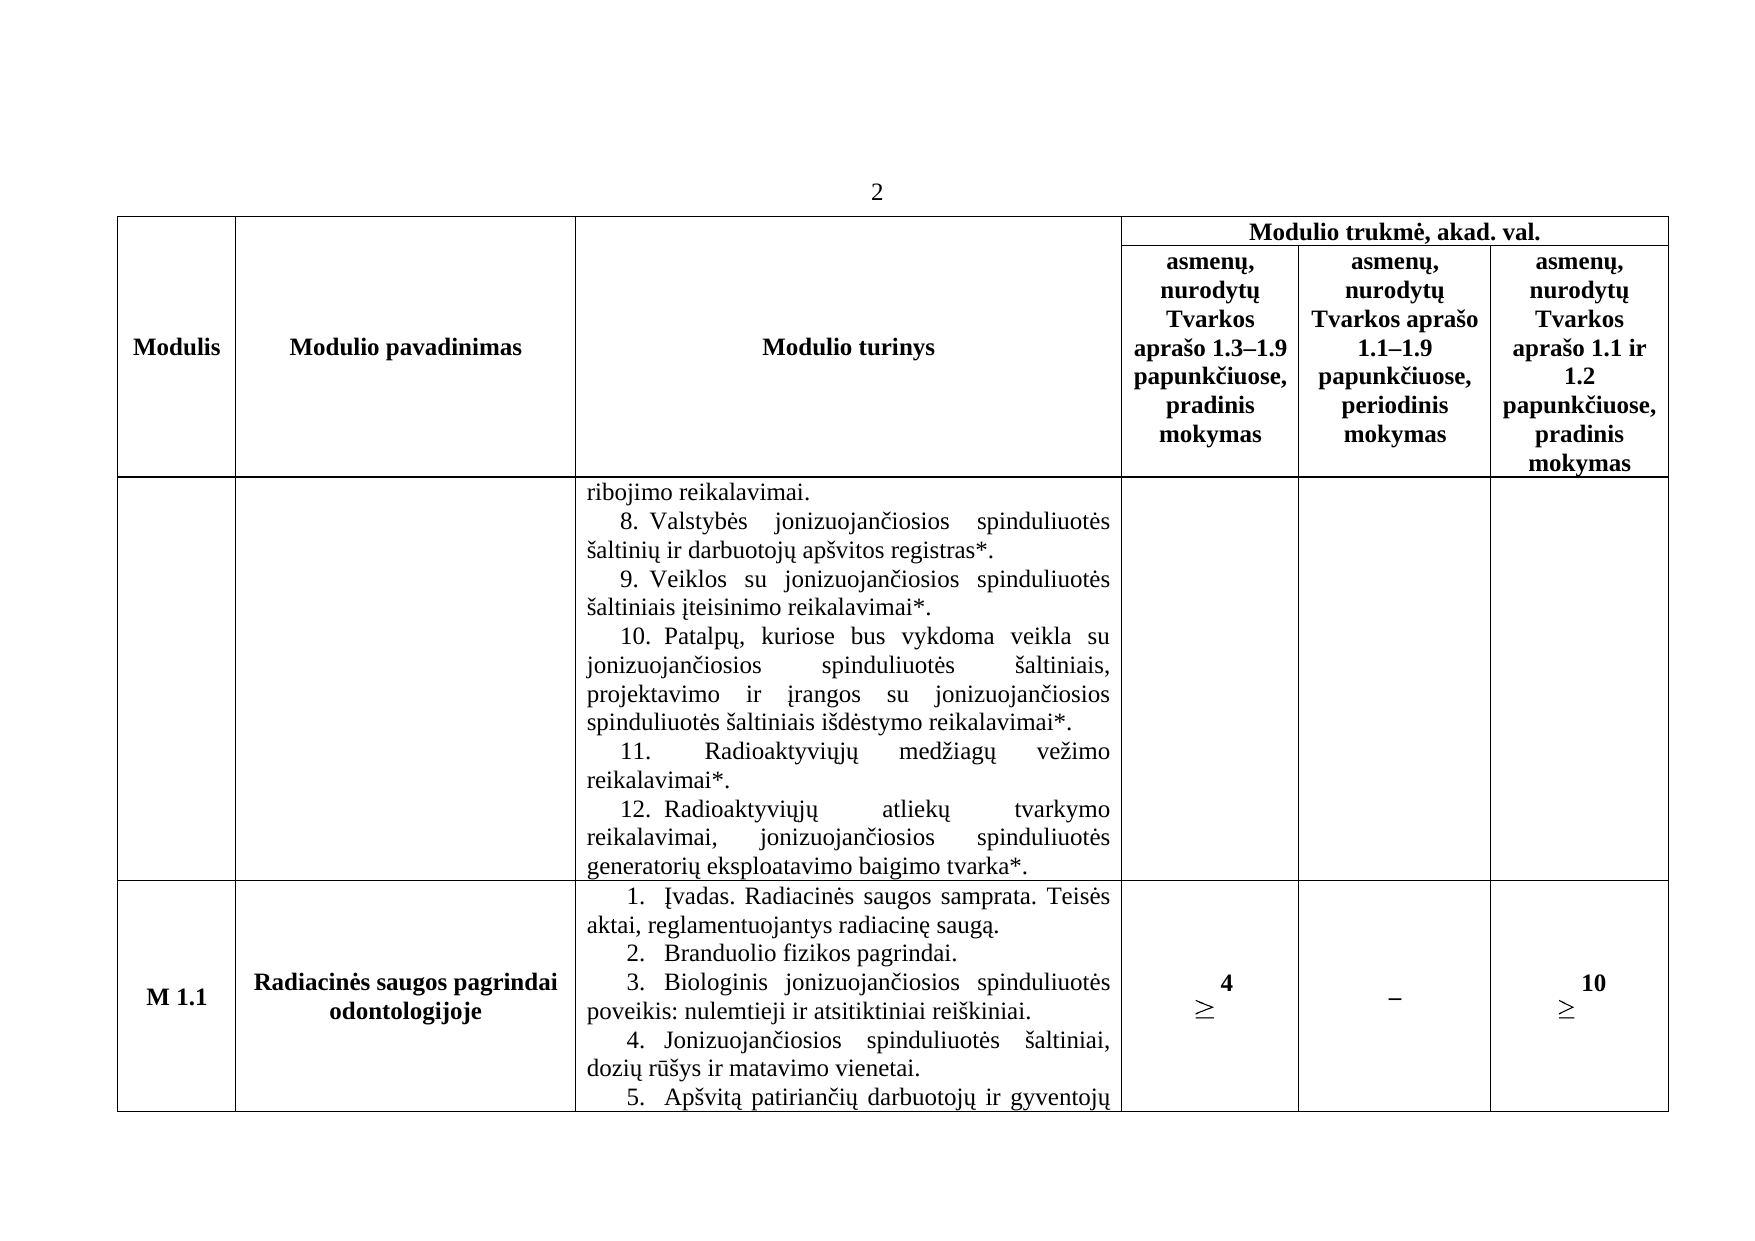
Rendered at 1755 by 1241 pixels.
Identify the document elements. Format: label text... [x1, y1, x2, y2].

table_cell asmenų, nurodytų Tvarkos aprašo 1.1–1.9 papunkčiuose, periodinis mokymas [1299, 246, 1490, 476]
table_cell M 1.1 [118, 881, 235, 1111]
table_cell [236, 478, 575, 880]
table_cell Radiacinės saugos pagrindai odontologijoje [236, 881, 575, 1111]
table_header Modulio pavadinimas [236, 217, 575, 476]
table_cell >=6 [1299, 478, 1490, 880]
table_cell 1. Įvadas. Radiacinės saugos samprata. Teisės aktai, reglamentuojantys radiacinę saugą. 2. Branduolio fizikos pagrindai. 3. Biologinis jonizuojančiosios spinduliuotės poveikis: nulemtieji ir atsitiktiniai reiškiniai. 4. Jonizuojančiosios spinduliuotės šaltiniai, dozių rūšys ir matavimo vienetai. 5. Apšvitą patiriančių darbuotojų ir gyventojų [576, 881, 1121, 1111]
table_header Modulis [118, 217, 235, 476]
table_cell asmenų, nurodytų Tvarkos aprašo 1.3–1.9 papunkčiuose, pradinis mokymas [1122, 246, 1298, 476]
table_cell >=10 [1122, 478, 1298, 880]
table_header Modulio trukmė, akad. val. [1122, 217, 1668, 245]
table_cell asmenų, nurodytų Tvarkos aprašo 1.1 ir 1.2 papunkčiuose, pradinis mokymas [1491, 246, 1668, 476]
table_cell >=10 [1491, 881, 1668, 1111]
table_cell ribojimo reikalavimai. 8. Valstybės jonizuojančiosios spinduliuotės šaltinių ir darbuotojų apšvitos registras*. 9. Veiklos su jonizuojančiosios spinduliuotės šaltiniais įteisinimo reikalavimai*. 10. Patalpų, kuriose bus vykdoma veikla su jonizuojančiosios spinduliuotės šaltiniais, projektavimo ir įrangos su jonizuojančiosios spinduliuotės šaltiniais išdėstymo reikalavimai*. 11. Radioaktyviųjų medžiagų vežimo reikalavimai*. 12. Radioaktyviųjų atliekų tvarkymo reikalavimai, jonizuojančiosios spinduliuotės generatorių eksploatavimo baigimo tvarka*. [576, 478, 1121, 880]
table_cell >=40 [1491, 478, 1668, 880]
table_cell – [1299, 881, 1490, 1111]
table_cell >=4 [1122, 881, 1298, 1111]
table_header Modulio turinys [576, 217, 1121, 476]
table_cell [118, 478, 235, 880]
